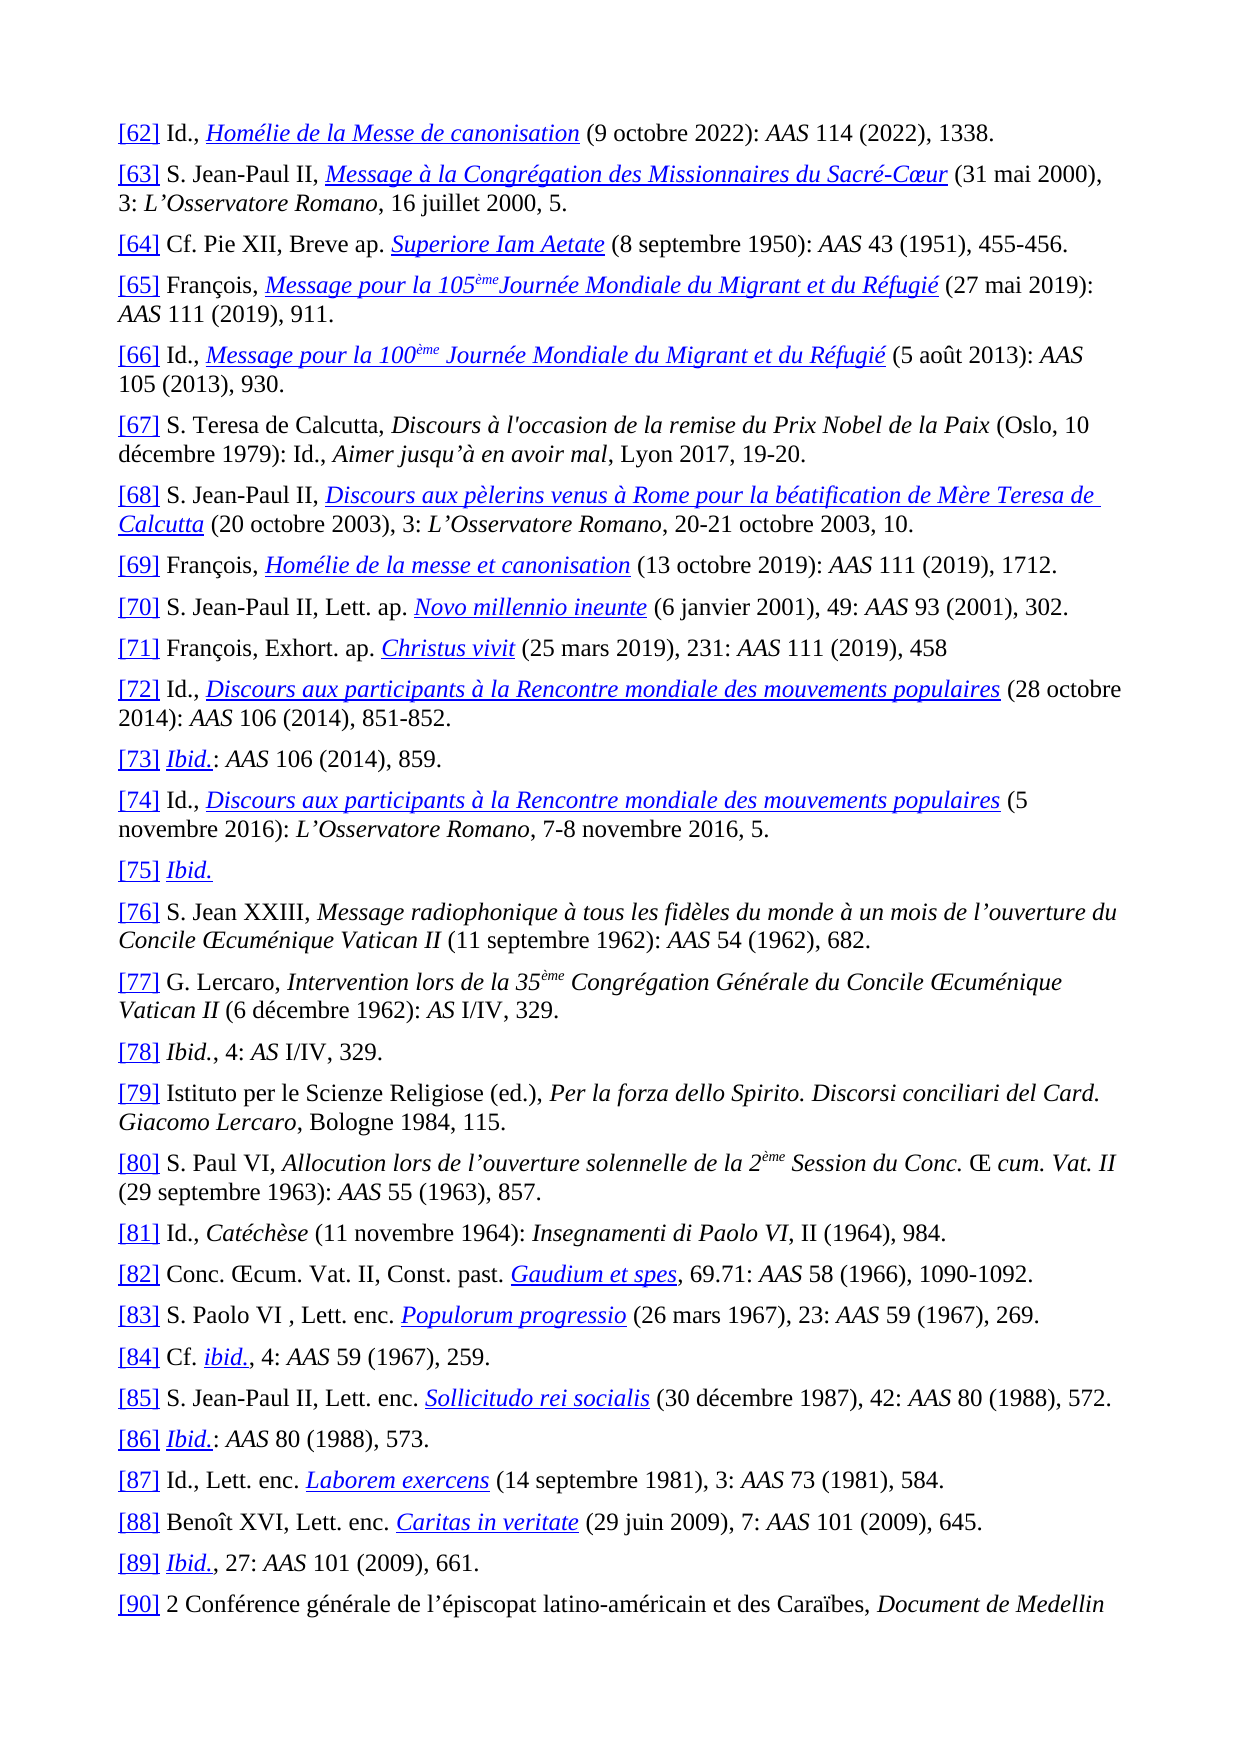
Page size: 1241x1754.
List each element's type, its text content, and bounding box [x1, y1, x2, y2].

text [89] Ibid., 27: AAS 101 (2009), 661. [118, 1548, 1122, 1577]
text [67] S. Teresa de Calcutta, Discours à l'occasion de la remise du Prix Nobel de la Paix (Oslo, 10 décembre 1979): Id., Aimer jusqu’à en avoir mal, Lyon 2017, 19-20. [118, 411, 1122, 468]
text [85] S. Jean-Paul II, Lett. enc. Sollicitudo rei socialis (30 décembre 1987), 42: AAS 80 (1988), 572. [118, 1383, 1122, 1412]
text [90] 2 Conférence générale de l’épiscopat latino-américain et des Caraïbes, Document de Medellin [118, 1589, 1122, 1618]
text [88] Benoît XVI, Lett. enc. Caritas in veritate (29 juin 2009), 7: AAS 101 (2009), 645. [118, 1507, 1122, 1536]
text [70] S. Jean-Paul II, Lett. ap. Novo millennio ineunte (6 janvier 2001), 49: AAS 93 (2001), 302. [118, 592, 1122, 621]
text [71] François, Exhort. ap. Christus vivit (25 mars 2019), 231: AAS 111 (2019), 458 [118, 633, 1122, 662]
text [76] S. Jean XXIII, Message radiophonique à tous les fidèles du monde à un mois de l’ouverture du Concile Œcuménique Vatican II (11 septembre 1962): AAS 54 (1962), 682. [118, 897, 1122, 954]
text [73] Ibid.: AAS 106 (2014), 859. [118, 744, 1122, 773]
text [63] S. Jean-Paul II, Message à la Congrégation des Missionnaires du Sacré-Cœur (31 mai 2000), 3: L’Osservatore Romano, 16 juillet 2000, 5. [118, 159, 1122, 217]
text [72] Id., Discours aux participants à la Rencontre mondiale des mouvements populaires (28 octobre 2014): AAS 106 (2014), 851-852. [118, 674, 1122, 732]
text [77] G. Lercaro, Intervention lors de la 35ème Congrégation Générale du Concile Œcuménique Vatican II (6 décembre 1962): AS I/IV, 329. [118, 967, 1122, 1024]
text [80] S. Paul VI, Allocution lors de l’ouverture solennelle de la 2ème Session du Conc. Œ cum. Vat. II (29 septembre 1963): AAS 55 (1963), 857. [118, 1148, 1122, 1206]
text [64] Cf. Pie XII, Breve ap. Superiore Iam Aetate (8 septembre 1950): AAS 43 (1951), 455-456. [118, 229, 1122, 258]
text [74] Id., Discours aux participants à la Rencontre mondiale des mouvements populaires (5 novembre 2016): L’Osservatore Romano, 7-8 novembre 2016, 5. [118, 786, 1122, 843]
text [82] Conc. Œcum. Vat. II, Const. past. Gaudium et spes, 69.71: AAS 58 (1966), 1090-1092. [118, 1259, 1122, 1288]
text [84] Cf. ibid., 4: AAS 59 (1967), 259. [118, 1342, 1122, 1371]
text [66] Id., Message pour la 100HYPERLINK "https://www.vatican.va/content/francesco/fr/messages/migration/documents/papa-francesco_20130805_world-migrants-day.html"èmeHYPERLINK "https://www.vatican.va/content/francesco/fr/messages/migration/documents/papa-francesco_20130805_world-migrants-day.html" Journée Mondiale du Migrant et du Réfugié (5 août 2013): AAS 105 (2013), 930. [118, 341, 1122, 398]
text [78] Ibid., 4: AS I/IV, 329. [118, 1037, 1122, 1066]
text [83] S. Paolo VI , Lett. enc. Populorum progressio (26 mars 1967), 23: AAS 59 (1967), 269. [118, 1301, 1122, 1329]
text [87] Id., Lett. enc. Laborem exercens (14 septembre 1981), 3: AAS 73 (1981), 584. [118, 1466, 1122, 1494]
text [75] Ibid. [118, 856, 1122, 884]
text [62] Id., Homélie de la Messe de canonisation (9 octobre 2022): AAS 114 (2022), 1338. [118, 118, 1122, 147]
text [68] S. Jean-Paul II, Discours aux pèlerins venus à Rome pour la béatification de Mère Teresa de Calcutta (20 octobre 2003), 3: L’Osservatore Romano, 20-21 octobre 2003, 10. [118, 481, 1122, 538]
text [79] Istituto per le Scienze Religiose (ed.), Per la forza dello Spirito. Discorsi conciliari del Card. Giacomo Lercaro, Bologne 1984, 115. [118, 1078, 1122, 1136]
text [86] Ibid.: AAS 80 (1988), 573. [118, 1424, 1122, 1453]
text [81] Id., Catéchèse (11 novembre 1964): Insegnamenti di Paolo VI, II (1964), 984. [118, 1218, 1122, 1247]
text [65] François, Message pour la 105HYPERLINK "https://www.vatican.va/content/francesco/fr/messages/migration/documents/papa-francesco_20190527_world-migrants-day-2019.html"èmeHYPERLINK "https://www.vatican.va/content/francesco/fr/messages/migration/documents/papa-francesco_20190527_world-migrants-day-2019.html"Journée Mondiale du Migrant et du Réfugié (27 mai 2019): AAS 111 (2019), 911. [118, 271, 1122, 328]
text [69] François, Homélie de la messe et canonisation (13 octobre 2019): AAS 111 (2019), 1712. [118, 551, 1122, 579]
